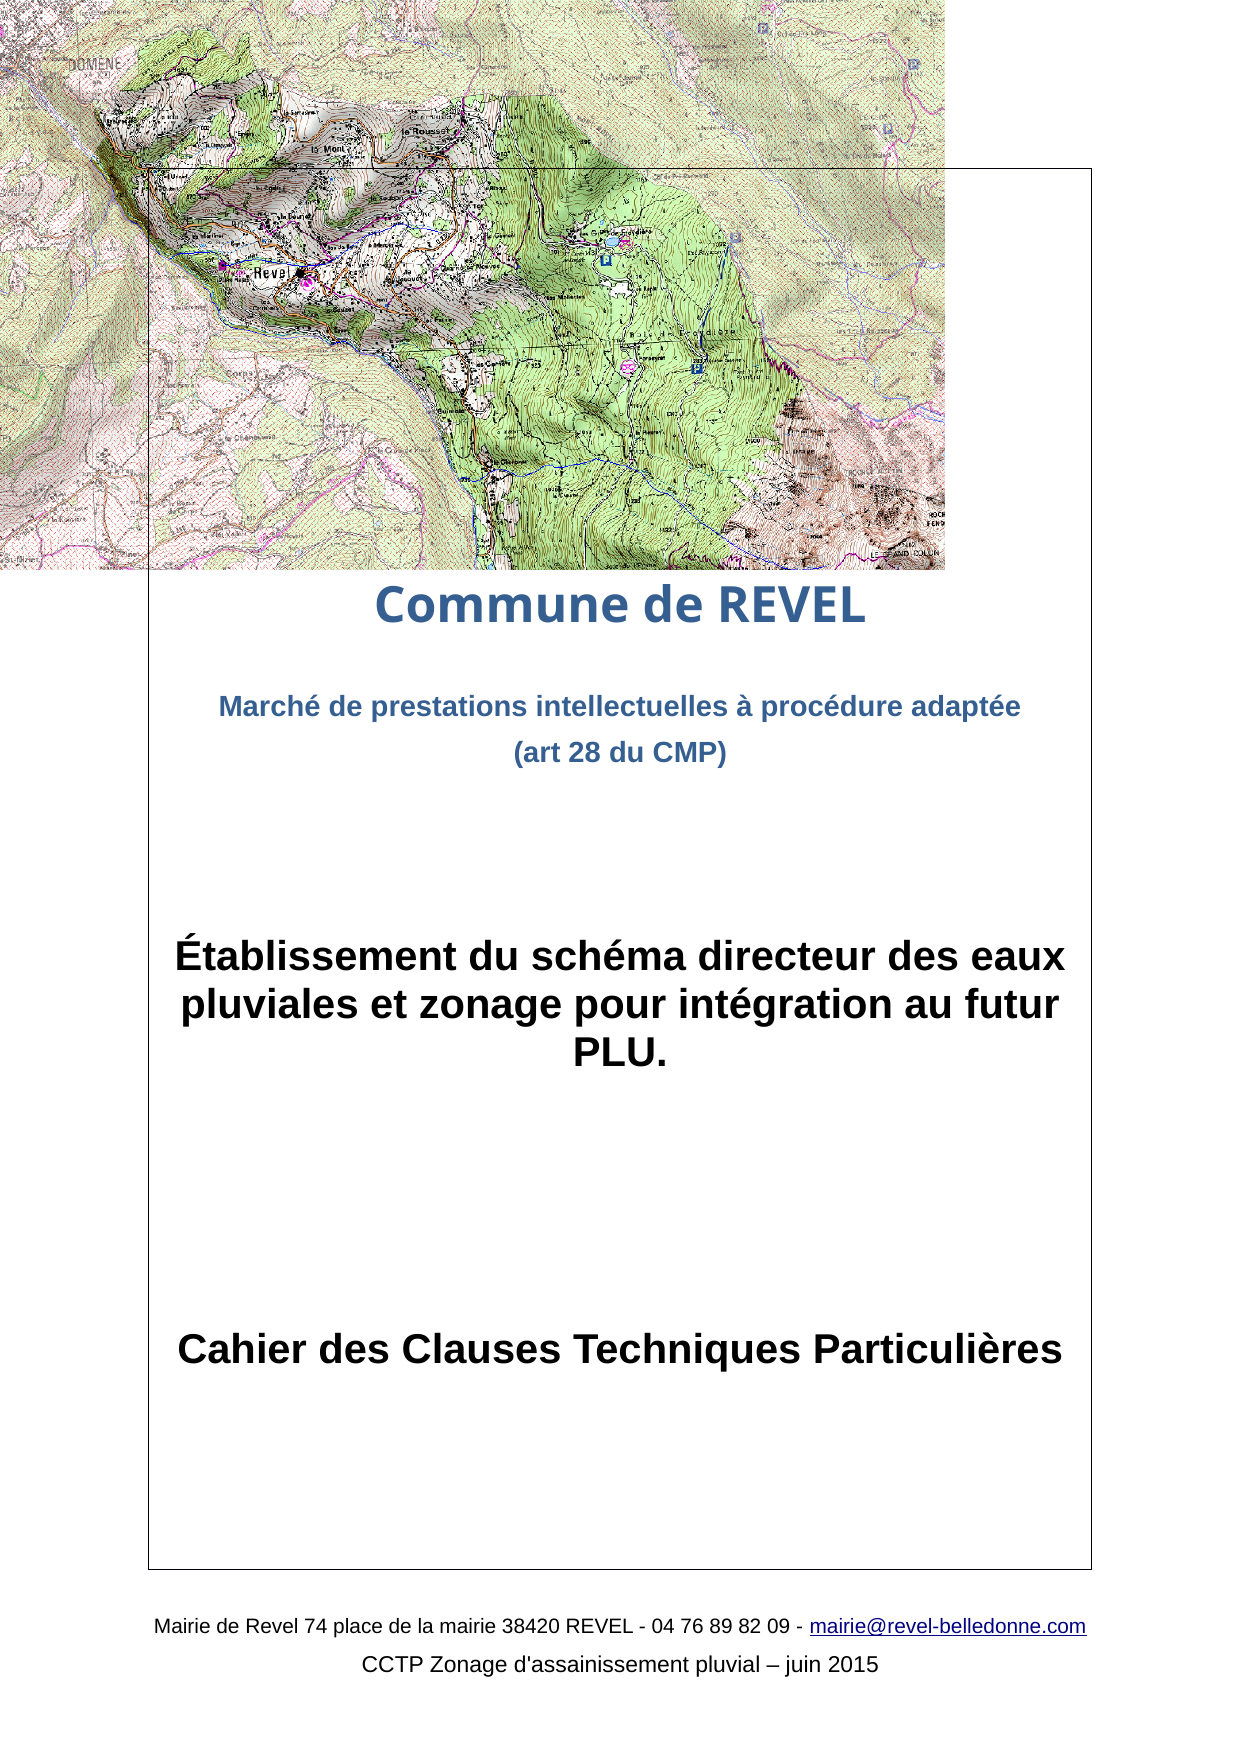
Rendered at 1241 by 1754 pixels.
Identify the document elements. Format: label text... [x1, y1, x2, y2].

text Marché de prestations intellectuelles à procédure adaptée [149, 686, 1091, 722]
text Établissement du schéma directeur des eaux pluviales et zonage pour intégration au futur PLU. [149, 928, 1091, 1075]
subtitle Commune de REVEL [149, 404, 1091, 638]
picture [0, 0, 945, 570]
picture [149, 169, 945, 570]
text (art 28 du CMP) [149, 732, 1091, 768]
text Cahier des Clauses Techniques Particulières [149, 1322, 1091, 1373]
